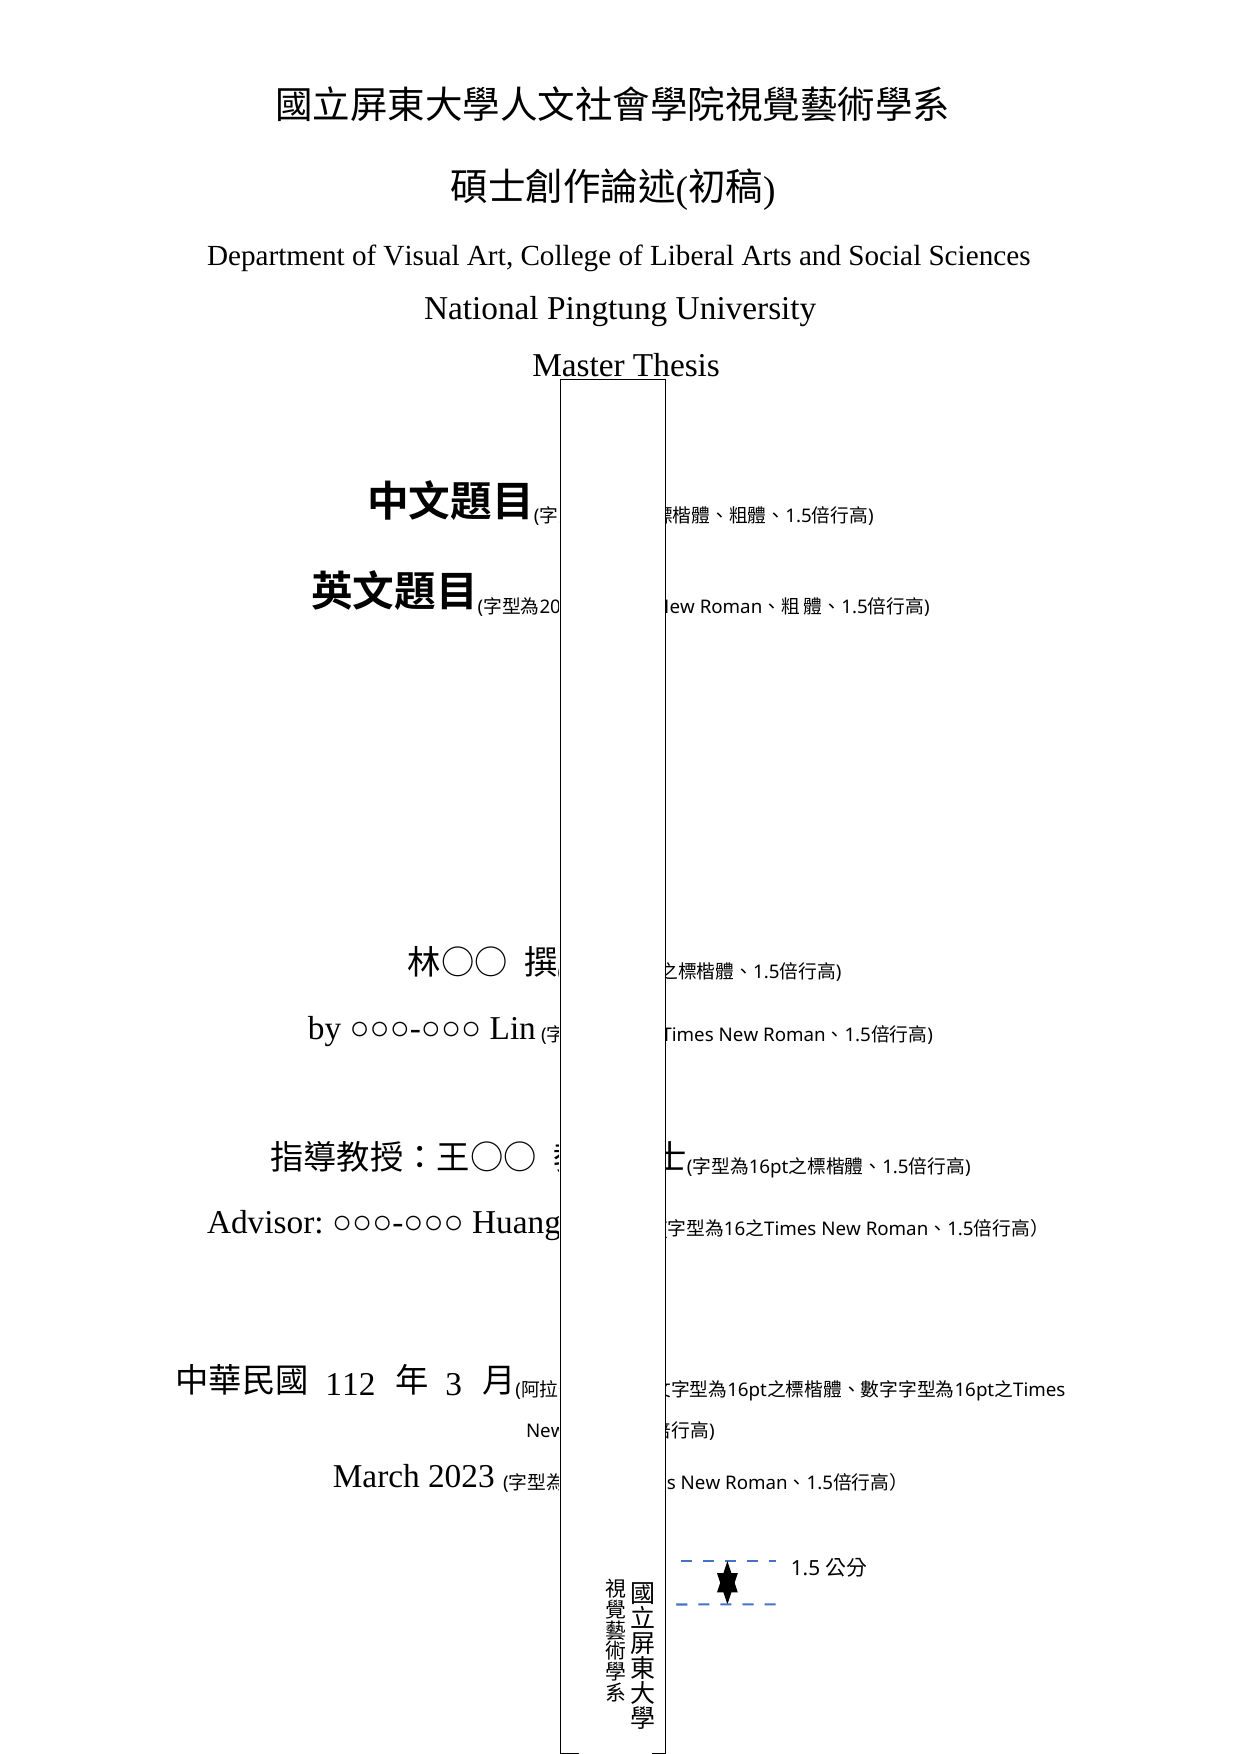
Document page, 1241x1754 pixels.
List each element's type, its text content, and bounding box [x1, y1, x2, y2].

text 視覺藝術學系 [602, 1567, 627, 1754]
text Advisor: ○○○-○○○ Huang, Ph.D. (字型為16之Times New Roman、1.5倍行高） [666, 1203, 1102, 1241]
text 碩士創作論述(初稿) [139, 156, 1087, 211]
text 英文題目(字型為20pt之Times New Roman、粗 體、1.5倍行高) [153, 558, 559, 618]
text by ○○○-○○○ Lin (字型為16pt之Times New Roman、1.5倍行高) [153, 1008, 559, 1047]
text 林○○ 撰(字型為16pt之標楷體、1.5倍行高) [666, 936, 1087, 984]
text March 2023 (字型為16pt之Times New Roman、1.5倍行高） [153, 1456, 559, 1495]
text by ○○○-○○○ Lin (字型為16pt之Times New Roman、1.5倍行高) [666, 1008, 1087, 1047]
text 指導教授：王○○ 教授博士(字型為16pt之標楷體、1.5倍行高) [154, 1131, 559, 1179]
text Department of Visual Art, College of Liberal Arts and Social Sciences [124, 238, 1113, 271]
text 中華民國 112 年 3 月(阿拉伯數字；中文字型為16pt之標楷體、數字字型為16pt之Times New Roma 1.5倍行高) [666, 1354, 1087, 1443]
text 國立屏東大學人文社會學院視覺藝術學系 [139, 75, 1087, 129]
text 中文題目(字型為20pt之標楷體、粗體、1.5倍行高) [153, 468, 559, 528]
text 林○○ 撰(字型為16pt之標楷體、1.5倍行高) [153, 936, 559, 984]
text 中華民國 112 年 3 月(阿拉伯數字；中文字型為16pt之標楷體、數字字型為16pt之Times New Roma 1.5倍行高) [153, 1354, 559, 1443]
text 英文題目(字型為20pt之Times New Roman、粗 體、1.5倍行高) [666, 558, 1087, 618]
text 國立屏東大學 [627, 1567, 652, 1754]
text Advisor: ○○○-○○○ Huang, Ph.D. (字型為16之Times New Roman、1.5倍行高） [153, 1203, 559, 1241]
text 中文題目(字型為20pt之標楷體、粗體、1.5倍行高) [666, 468, 1087, 528]
text Master Thesis [153, 346, 1098, 384]
text National Pingtung University [153, 288, 1087, 326]
text 指導教授：王○○ 教授博士(字型為16pt之標楷體、1.5倍行高) [666, 1131, 1087, 1179]
text March 2023 (字型為16pt之Times New Roman、1.5倍行高） [666, 1456, 1087, 1495]
